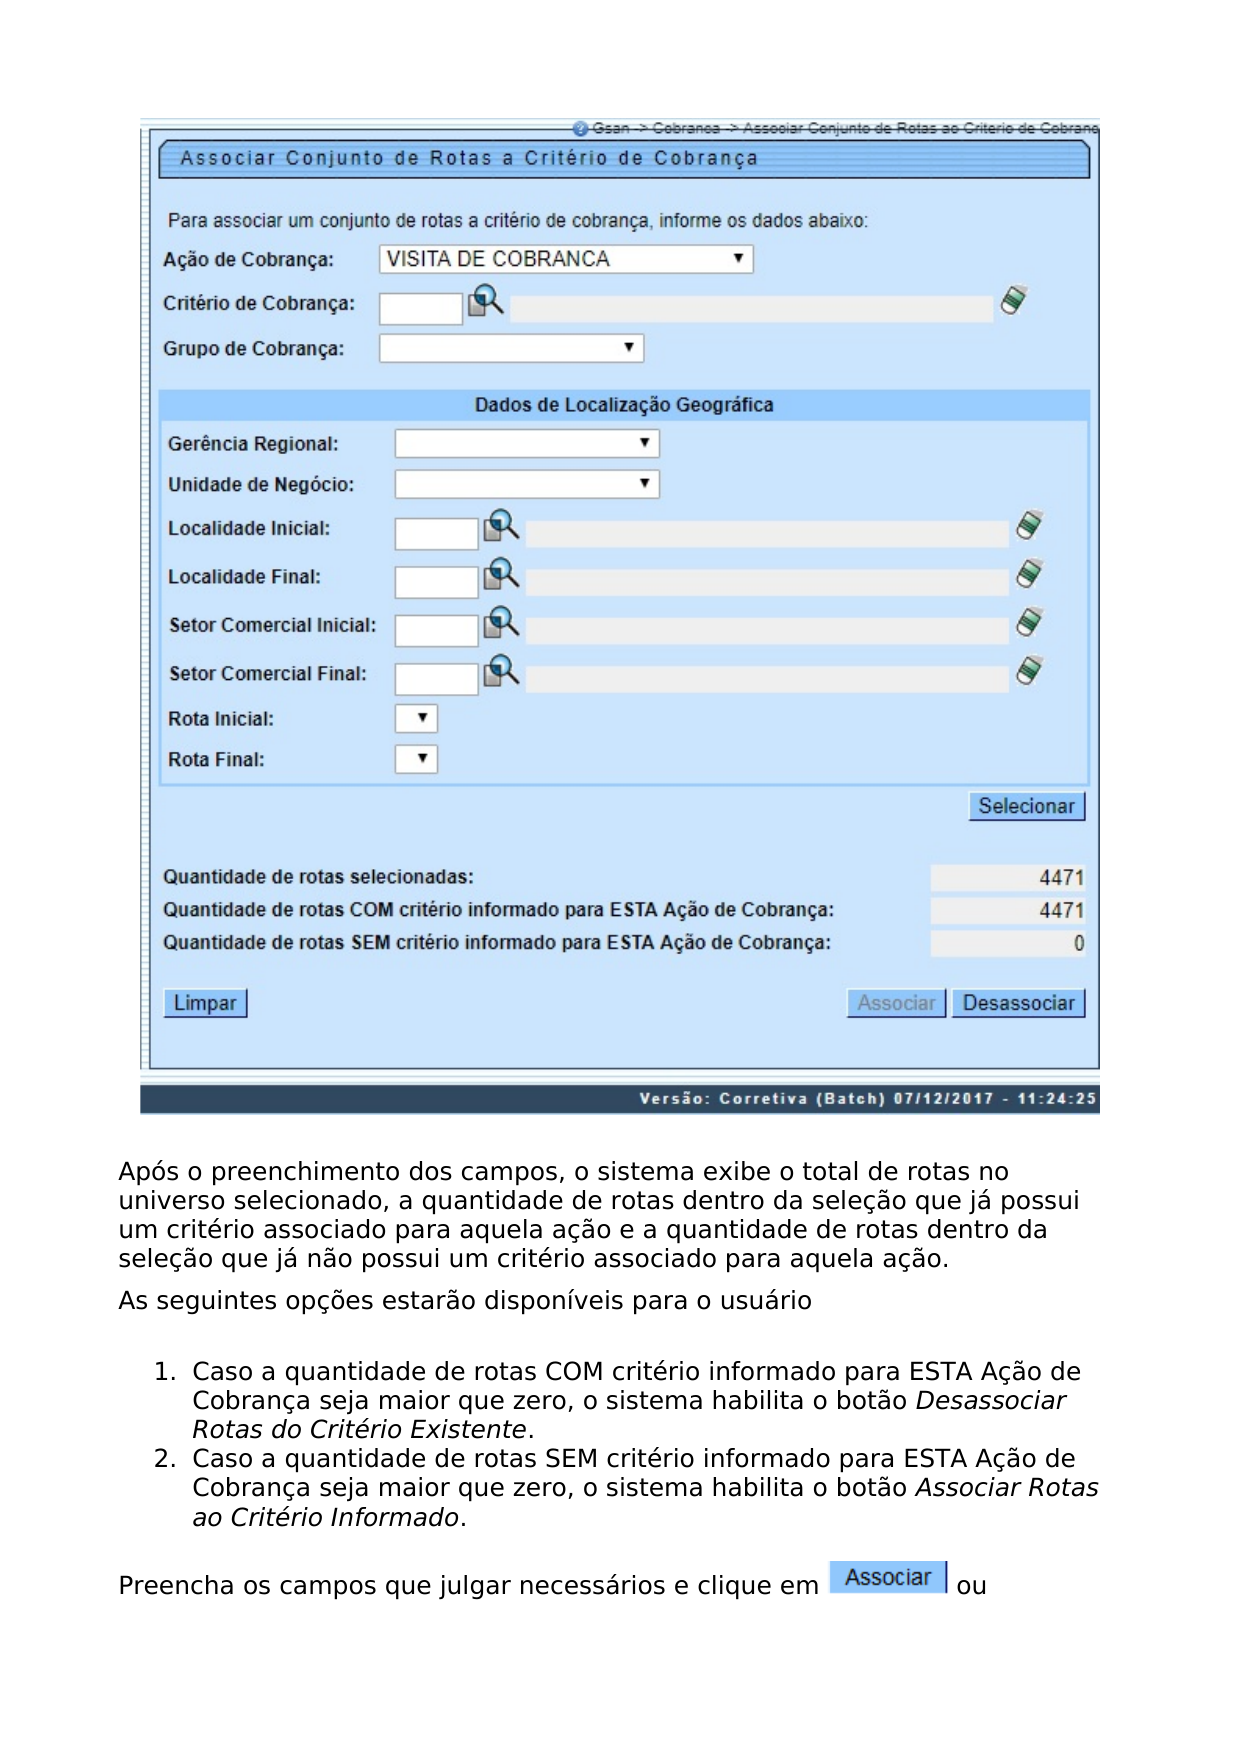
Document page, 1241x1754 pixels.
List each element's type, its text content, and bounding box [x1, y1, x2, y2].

text Após o preenchimento dos campos, o sistema exibe o total de rotas no universo selecionado, a quantidade de rotas dentro da seleção que já possui um critério associado para aquela ação e a quantidade de rotas dentro da seleção que já não possui um critério associado para aquela ação. [118, 1157, 1122, 1273]
picture [140, 118, 1100, 1115]
list Caso a quantidade de rotas SEM critério informado para ESTA Ação de Cobrança seja maior que zero, o sistema habilita o botão Associar Rotas ao Critério Informado. [177, 1444, 1122, 1532]
text As seguintes opções estarão disponíveis para o usuário [118, 1286, 1122, 1315]
picture [827, 1561, 949, 1595]
list Caso a quantidade de rotas COM critério informado para ESTA Ação de Cobrança seja maior que zero, o sistema habilita o botão Desassociar Rotas do Critério Existente. [177, 1357, 1122, 1444]
text Preencha os campos que julgar necessários e clique em ou [118, 1561, 1122, 1600]
